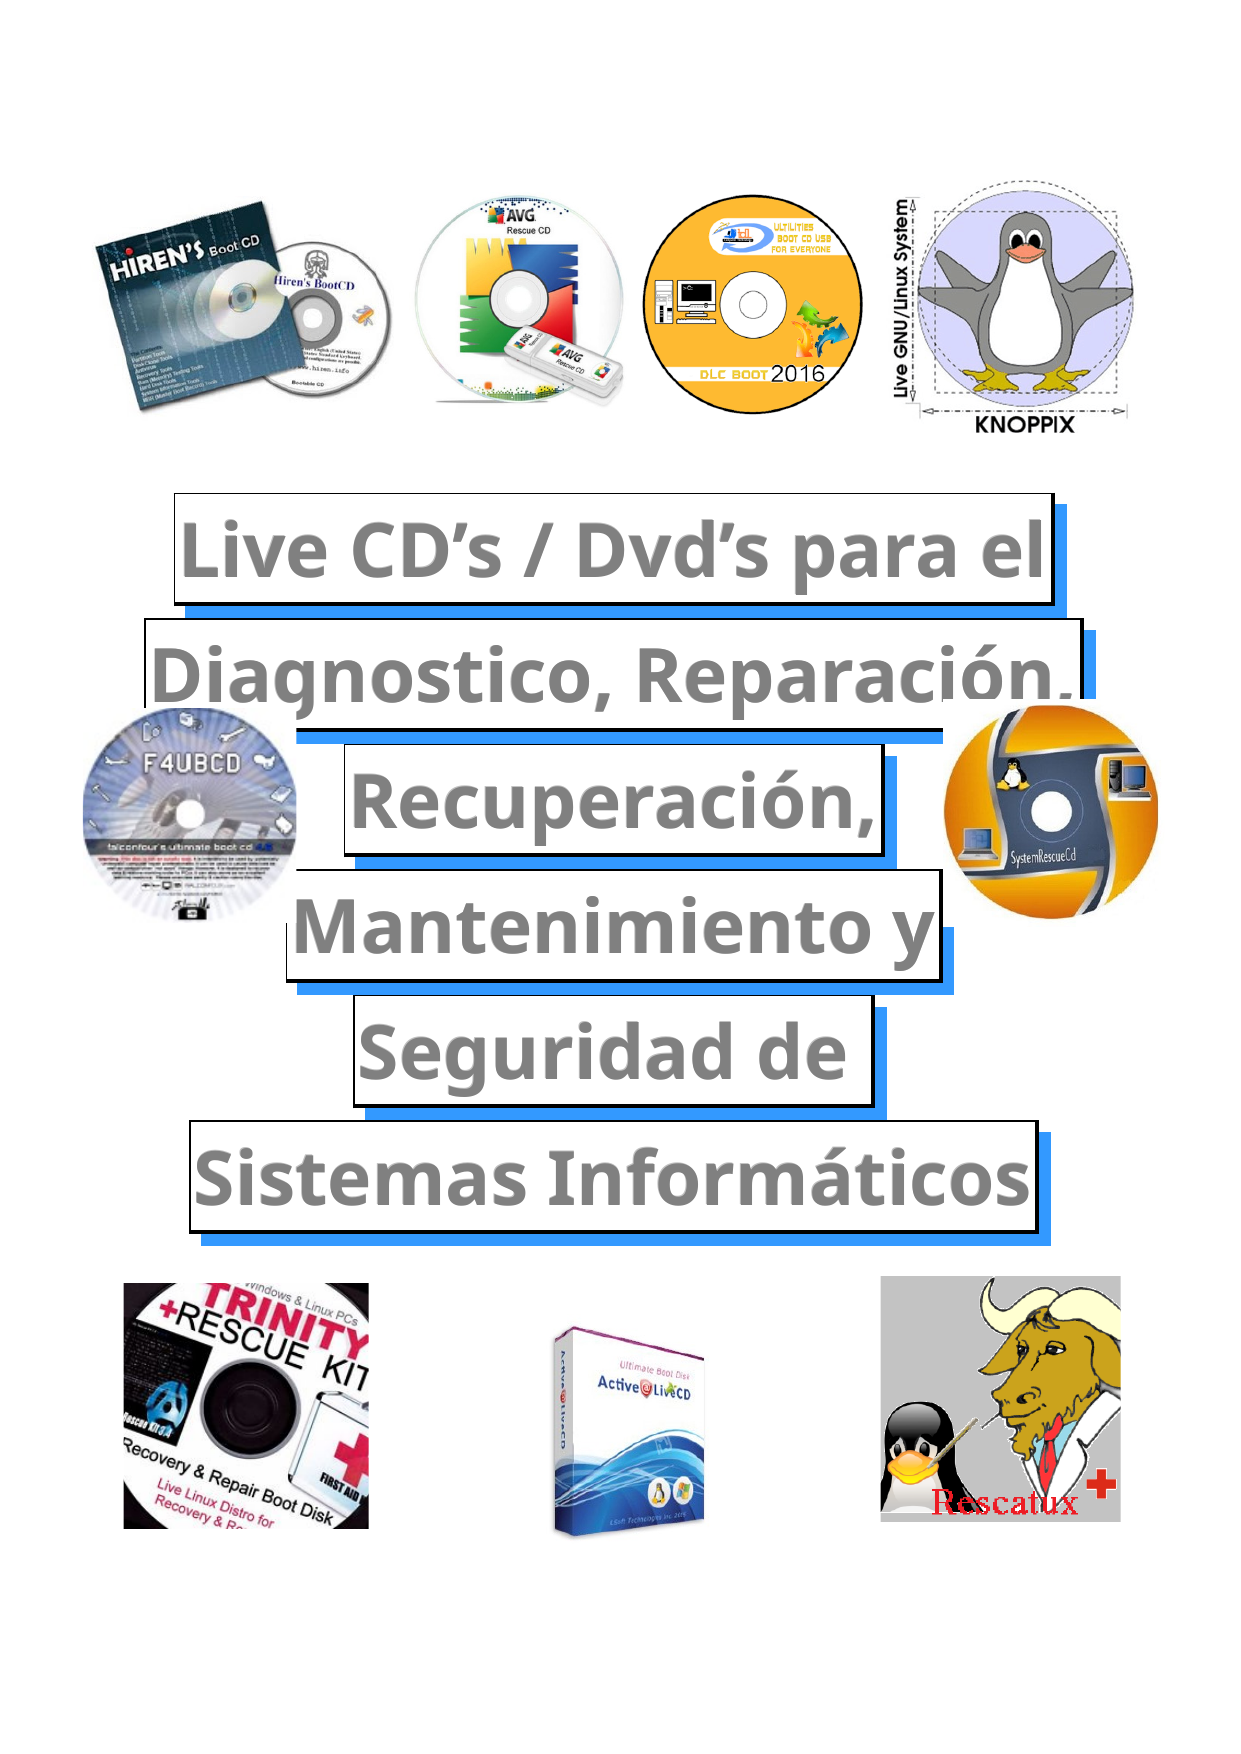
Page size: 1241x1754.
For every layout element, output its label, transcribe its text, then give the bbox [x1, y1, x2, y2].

text Live CD’s / Dvd’s para el Diagnostico, Reparación, Recuperación, Mantenimiento y Seguridad de [146, 620, 1080, 728]
picture [538, 1314, 712, 1548]
picture [943, 699, 1165, 927]
text Live CD’s / Dvd’s para el Diagnostico, Reparación, Recuperación, Mantenimiento y Seguridad de [287, 871, 939, 979]
text Live CD’s / Dvd’s para el Diagnostico, Reparación, Recuperación, Mantenimiento y Seguridad de [175, 494, 1051, 602]
picture [82, 708, 297, 923]
text Live CD’s / Dvd’s para el Diagnostico, Reparación, Recuperación, Mantenimiento y Seguridad de [1055, 493, 1122, 699]
text Live CD’s / Dvd’s para el Diagnostico, Reparación, Recuperación, Mantenimiento y Seguridad de [118, 923, 365, 1120]
picture [886, 180, 1139, 433]
picture [642, 191, 866, 416]
text Live CD’s / Dvd’s para el Diagnostico, Reparación, Recuperación, Mantenimiento y Seguridad de [297, 744, 355, 869]
text Live CD’s / Dvd’s para el Diagnostico, Reparación, Recuperación, Mantenimiento y Seguridad de [118, 493, 185, 708]
text Sistemas Informáticos [1039, 1120, 1122, 1246]
text Sistemas Informáticos [191, 1122, 1035, 1230]
text Live CD’s / Dvd’s para el Diagnostico, Reparación, Recuperación, Mantenimiento y Seguridad de [885, 744, 943, 869]
text Live CD’s / Dvd’s para el Diagnostico, Reparación, Recuperación, Mantenimiento y Seguridad de [355, 996, 871, 1104]
picture [409, 192, 630, 409]
picture [123, 1283, 369, 1529]
picture [91, 196, 394, 421]
text Sistemas Informáticos [118, 1120, 201, 1246]
text Live CD’s / Dvd’s para el Diagnostico, Reparación, Recuperación, Mantenimiento y Seguridad de [875, 927, 1122, 1120]
text Live CD’s / Dvd’s para el Diagnostico, Reparación, Recuperación, Mantenimiento y Seguridad de [345, 745, 881, 853]
picture [880, 1276, 1121, 1522]
